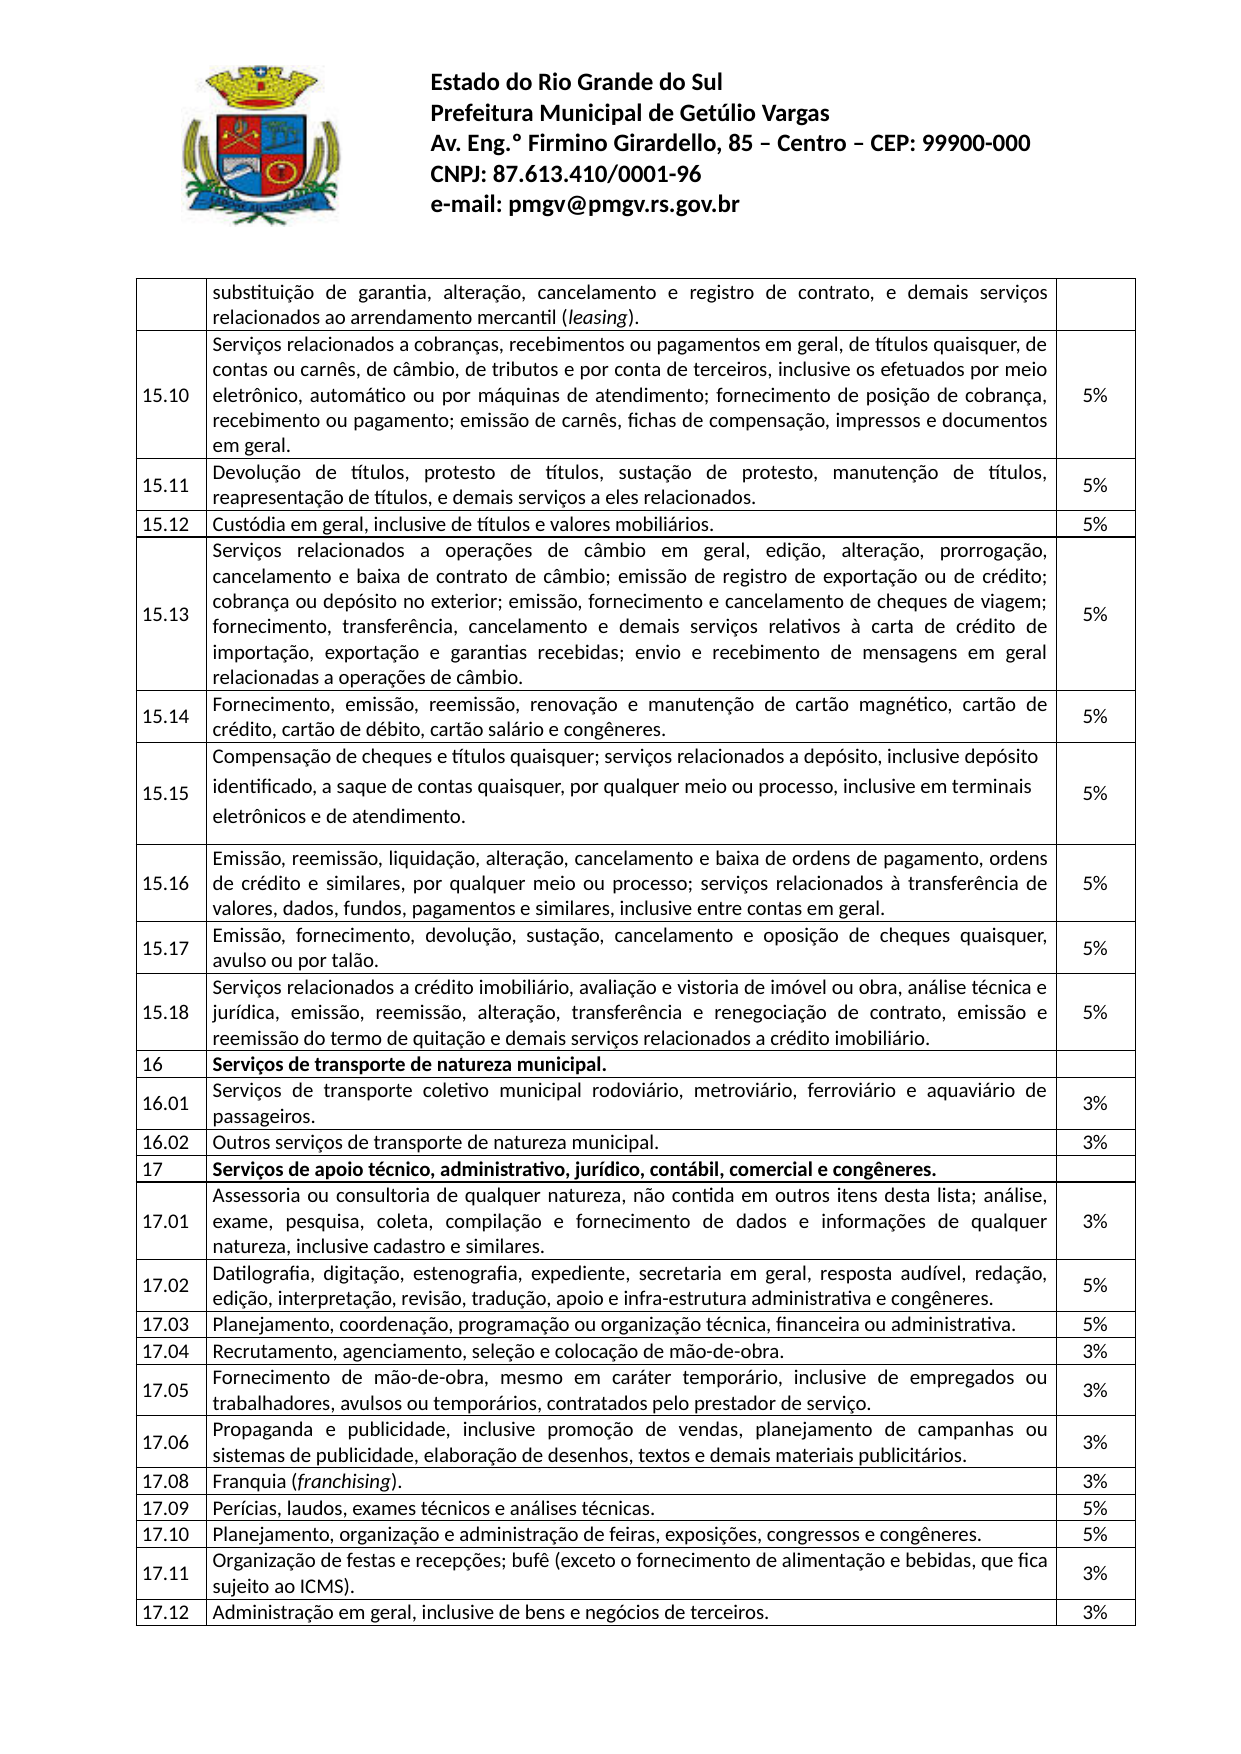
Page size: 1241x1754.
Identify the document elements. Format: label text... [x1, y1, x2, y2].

table_cell Serviços relacionados a cobranças, recebimentos ou pagamentos em geral, de títulos quaisquer, de contas ou carnês, de câmbio, de tributos e por conta de terceiros, inclusive os efetuados por meio eletrônico, automático ou por máquinas de atendimento; fornecimento de posição de cobrança, recebimento ou pagamento; emissão de carnês, fichas de compensação, impressos e documentos em geral. [207, 331, 1056, 458]
table_cell Fornecimento, emissão, reemissão, renovação e manutenção de cartão magnético, cartão de crédito, cartão de débito, cartão salário e congêneres. [207, 691, 1056, 742]
table_cell 3% [1057, 1338, 1135, 1363]
table_cell 17.08 [137, 1468, 206, 1494]
table_cell 3% [1057, 1548, 1135, 1598]
table_cell Serviços de transporte coletivo municipal rodoviário, metroviário, ferroviário e aquaviário de passageiros. [207, 1078, 1056, 1128]
table_cell Serviços de transporte de natureza municipal. [207, 1051, 1056, 1077]
table_cell 5% [1057, 1495, 1135, 1520]
table_cell 15.13 [137, 538, 206, 690]
table_cell [1057, 279, 1135, 330]
table_cell 17.09 [137, 1495, 206, 1520]
table_cell Serviços de apoio técnico, administrativo, jurídico, contábil, comercial e congêneres. [207, 1156, 1056, 1181]
table_cell 16.02 [137, 1130, 206, 1155]
table_cell 5% [1057, 974, 1135, 1050]
table_cell Assessoria ou consultoria de qualquer natureza, não contida em outros itens desta lista; análise, exame, pesquisa, coleta, compilação e fornecimento de dados e informações de qualquer natureza, inclusive cadastro e similares. [207, 1183, 1056, 1259]
table_cell 17.04 [137, 1338, 206, 1363]
table_cell Planejamento, coordenação, programação ou organização técnica, financeira ou administrativa. [207, 1312, 1056, 1337]
table_cell [1057, 1051, 1135, 1077]
table_cell 15.12 [137, 511, 206, 536]
table_cell 5% [1057, 743, 1135, 844]
table_cell Administração em geral, inclusive de bens e negócios de terceiros. [207, 1600, 1056, 1625]
table_cell Custódia em geral, inclusive de títulos e valores mobiliários. [207, 511, 1056, 536]
table_cell Devolução de títulos, protesto de títulos, sustação de protesto, manutenção de títulos, reapresentação de títulos, e demais serviços a eles relacionados. [207, 459, 1056, 510]
table_cell Datilografia, digitação, estenografia, expediente, secretaria em geral, resposta audível, redação, edição, interpretação, revisão, tradução, apoio e infra-estrutura administrativa e congêneres. [207, 1260, 1056, 1311]
table_cell 3% [1057, 1600, 1135, 1625]
table_cell 5% [1057, 538, 1135, 690]
table_cell 3% [1057, 1183, 1135, 1259]
table_cell 17.01 [137, 1183, 206, 1259]
table_cell 5% [1057, 845, 1135, 921]
table_cell 16.01 [137, 1078, 206, 1128]
table_cell 17 [137, 1156, 206, 1181]
table_cell 17.03 [137, 1312, 206, 1337]
table_cell Emissão, fornecimento, devolução, sustação, cancelamento e oposição de cheques quaisquer, avulso ou por talão. [207, 922, 1056, 973]
table_cell 5% [1057, 331, 1135, 458]
table_cell Outros serviços de transporte de natureza municipal. [207, 1130, 1056, 1155]
table_cell Franquia (franchising). [207, 1468, 1056, 1494]
table_cell 5% [1057, 511, 1135, 536]
table_cell 17.05 [137, 1365, 206, 1415]
table_cell [1057, 1156, 1135, 1181]
table_cell 16 [137, 1051, 206, 1077]
table_cell 15.18 [137, 974, 206, 1050]
table_cell 5% [1057, 691, 1135, 742]
table_cell Recrutamento, agenciamento, seleção e colocação de mão-de-obra. [207, 1338, 1056, 1363]
table_cell 15.10 [137, 331, 206, 458]
table_cell 5% [1057, 459, 1135, 510]
table_cell Serviços relacionados a operações de câmbio em geral, edição, alteração, prorrogação, cancelamento e baixa de contrato de câmbio; emissão de registro de exportação ou de crédito; cobrança ou depósito no exterior; emissão, fornecimento e cancelamento de cheques de viagem; fornecimento, transferência, cancelamento e demais serviços relativos à carta de crédito de importação, exportação e garantias recebidas; envio e recebimento de mensagens em geral relacionadas a operações de câmbio. [207, 538, 1056, 690]
table_cell 3% [1057, 1365, 1135, 1415]
table_cell 15.14 [137, 691, 206, 742]
table_cell 17.12 [137, 1600, 206, 1625]
table_cell 3% [1057, 1078, 1135, 1128]
table_cell 5% [1057, 922, 1135, 973]
table_cell 5% [1057, 1521, 1135, 1547]
table_cell substituição de garantia, alteração, cancelamento e registro de contrato, e demais serviços relacionados ao arrendamento mercantil (leasing). [207, 279, 1056, 330]
table_cell 15.17 [137, 922, 206, 973]
table_cell 15.15 [137, 743, 206, 844]
table_cell 15.16 [137, 845, 206, 921]
table_cell Perícias, laudos, exames técnicos e análises técnicas. [207, 1495, 1056, 1520]
table_cell 3% [1057, 1130, 1135, 1155]
table_cell Compensação de cheques e títulos quaisquer; serviços relacionados a depósito, inclusive depósito identificado, a saque de contas quaisquer, por qualquer meio ou processo, inclusive em terminais eletrônicos e de atendimento. [207, 743, 1056, 844]
table_cell 17.06 [137, 1416, 206, 1467]
table_cell Fornecimento de mão-de-obra, mesmo em caráter temporário, inclusive de empregados ou trabalhadores, avulsos ou temporários, contratados pelo prestador de serviço. [207, 1365, 1056, 1415]
table_cell [137, 279, 206, 330]
table_cell Planejamento, organização e administração de feiras, exposições, congressos e congêneres. [207, 1521, 1056, 1547]
table_cell 17.11 [137, 1548, 206, 1598]
table_cell Emissão, reemissão, liquidação, alteração, cancelamento e baixa de ordens de pagamento, ordens de crédito e similares, por qualquer meio ou processo; serviços relacionados à transferência de valores, dados, fundos, pagamentos e similares, inclusive entre contas em geral. [207, 845, 1056, 921]
table_cell 17.02 [137, 1260, 206, 1311]
table_cell Serviços relacionados a crédito imobiliário, avaliação e vistoria de imóvel ou obra, análise técnica e jurídica, emissão, reemissão, alteração, transferência e renegociação de contrato, emissão e reemissão do termo de quitação e demais serviços relacionados a crédito imobiliário. [207, 974, 1056, 1050]
table_cell Organização de festas e recepções; bufê (exceto o fornecimento de alimentação e bebidas, que fica sujeito ao ICMS). [207, 1548, 1056, 1598]
table_cell 3% [1057, 1416, 1135, 1467]
table_cell 15.11 [137, 459, 206, 510]
table_cell 3% [1057, 1468, 1135, 1494]
table_cell 5% [1057, 1312, 1135, 1337]
picture [181, 65, 343, 227]
table_cell 17.10 [137, 1521, 206, 1547]
table_cell Propaganda e publicidade, inclusive promoção de vendas, planejamento de campanhas ou sistemas de publicidade, elaboração de desenhos, textos e demais materiais publicitários. [207, 1416, 1056, 1467]
table_cell 5% [1057, 1260, 1135, 1311]
